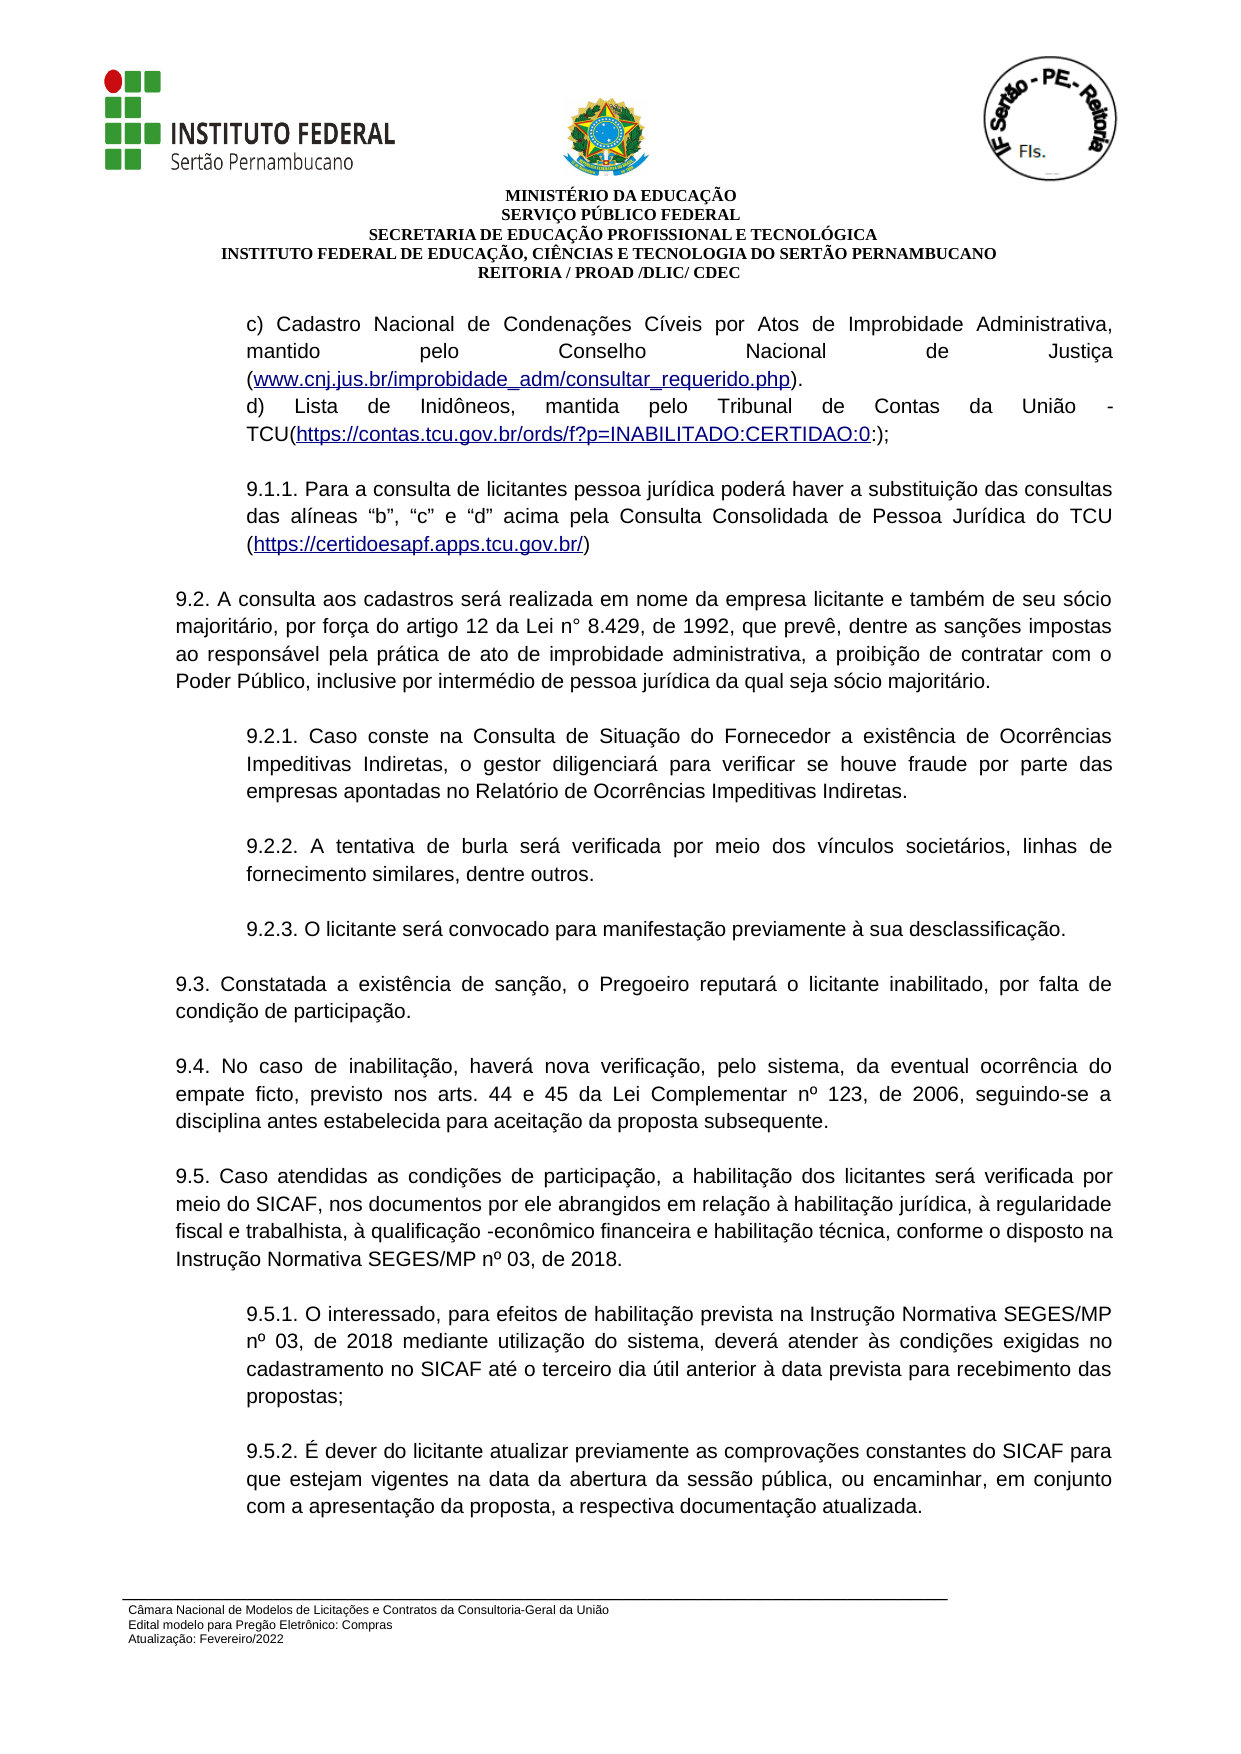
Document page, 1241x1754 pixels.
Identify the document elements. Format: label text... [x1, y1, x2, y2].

list c) Cadastro Nacional de Condenações Cíveis por Atos de Improbidade Administrativa, mantido pelo Conselho Nacional de Justiça (www.cnj.jus.br/improbidade_adm/consultar_requerido.php). [246, 311, 1114, 390]
list 9.2.3. O licitante será convocado para manifestação previamente à sua desclassificação. [246, 916, 1114, 940]
list 9.5.2. É dever do licitante atualizar previamente as comprovações constantes do SICAF para que estejam vigentes na data da abertura da sessão pública, ou encaminhar, em conjunto com a apresentação da proposta, a respectiva documentação atualizada. [246, 1439, 1114, 1518]
list 9.5. Caso atendidas as condições de participação, a habilitação dos licitantes será verificada por meio do SICAF, nos documentos por ele abrangidos em relação à habilitação jurídica, à regularidade fiscal e trabalhista, à qualificação -econômico financeira e habilitação técnica, conforme o disposto na Instrução Normativa SEGES/MP nº 03, de 2018. [175, 1164, 1114, 1270]
list 9.2.1. Caso conste na Consulta de Situação do Fornecedor a existência de Ocorrências Impeditivas Indiretas, o gestor diligenciará para verificar se houve fraude por parte das empresas apontadas no Relatório de Ocorrências Impeditivas Indiretas. [246, 724, 1114, 803]
list 9.2. A consulta aos cadastros será realizada em nome da empresa licitante e também de seu sócio majoritário, por força do artigo 12 da Lei n° 8.429, de 1992, que prevê, dentre as sanções impostas ao responsável pela prática de ato de improbidade administrativa, a proibição de contratar com o Poder Público, inclusive por intermédio de pessoa jurídica da qual seja sócio majoritário. [175, 586, 1114, 693]
list 9.2.2. A tentativa de burla será verificada por meio dos vínculos societários, linhas de fornecimento similares, dentre outros. [246, 834, 1114, 885]
picture [563, 98, 649, 176]
list 9.1.1. Para a consulta de licitantes pessoa jurídica poderá haver a substituição das consultas das alíneas “b”, “c” e “d” acima pela Consulta Consolidada de Pessoa Jurídica do TCU (https://certidoesapf.apps.tcu.gov.br/) [246, 476, 1114, 555]
picture [103, 68, 396, 172]
list 9.3. Constatada a existência de sanção, o Pregoeiro reputará o licitante inabilitado, por falta de condição de participação. [175, 971, 1114, 1023]
list d) Lista de Inidôneos, mantida pelo Tribunal de Contas da União - TCU(https://contas.tcu.gov.br/ords/f?p=INABILITADO:CERTIDAO:0:); [246, 394, 1114, 445]
list 9.5.1. O interessado, para efeitos de habilitação prevista na Instrução Normativa SEGES/MP nº 03, de 2018 mediante utilização do sistema, deverá atender às condições exigidas no cadastramento no SICAF até o terceiro dia útil anterior à data prevista para recebimento das propostas; [246, 1301, 1114, 1408]
list 9.4. No caso de inabilitação, haverá nova verificação, pelo sistema, da eventual ocorrência do empate ficto, previsto nos arts. 44 e 45 da Lei Complementar nº 123, de 2006, seguindo-se a disciplina antes estabelecida para aceitação da proposta subsequente. [175, 1054, 1114, 1133]
picture [976, 46, 1124, 187]
